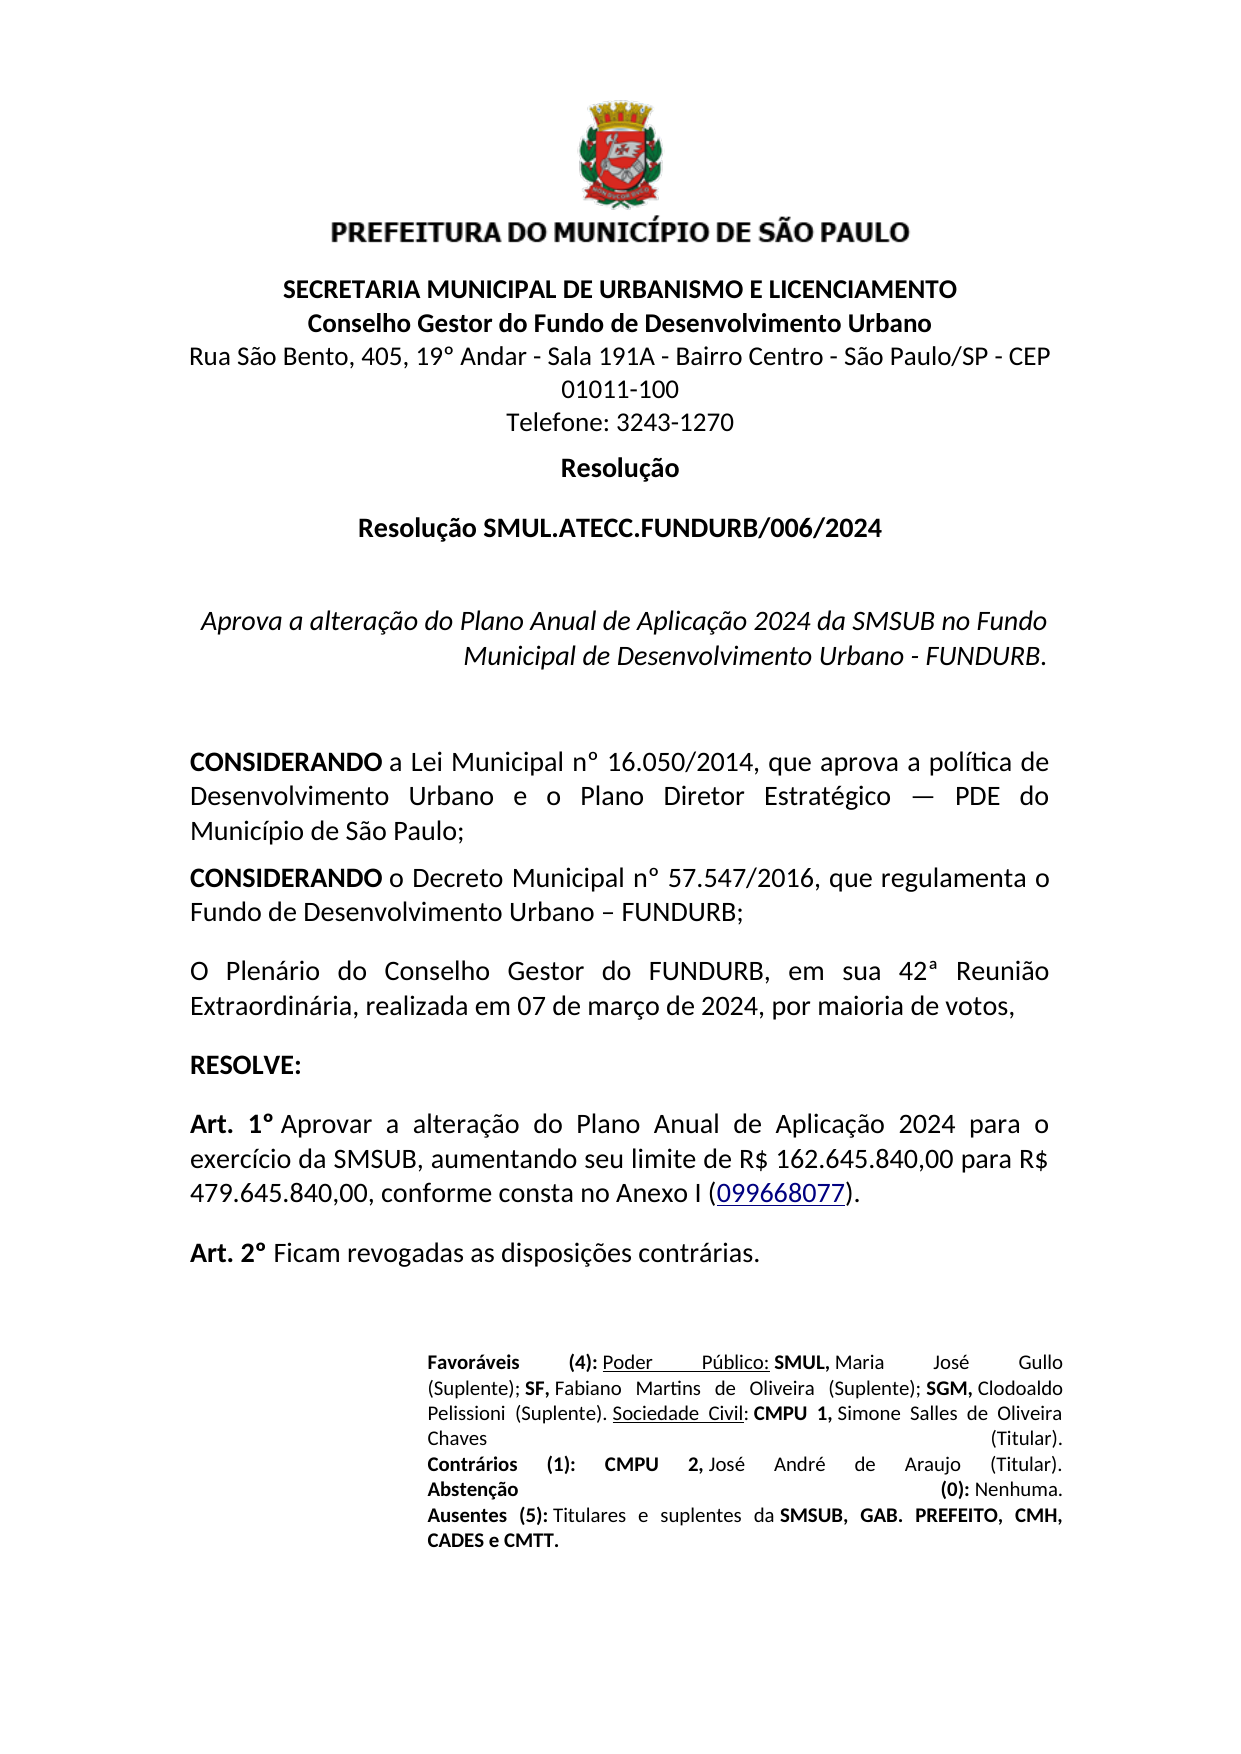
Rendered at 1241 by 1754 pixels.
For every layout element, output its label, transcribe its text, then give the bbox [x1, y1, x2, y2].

text O Plenário do Conselho Gestor do FUNDURB, em sua 42ª Reunião Extraordinária, realizada em 07 de março de 2024, por maioria de votos, [190, 953, 1051, 1022]
table_header [553, 1561, 656, 1663]
table_header [869, 1561, 1063, 1663]
text Resolução SMUL.ATECC.FUNDURB/006/2024 [190, 510, 1051, 578]
text Favoráveis (4): Poder Público: SMUL, Maria José Gullo (Suplente); SF, Fabiano Martins de Oliveira (Suplente); SGM, Clodoaldo Pelissioni (Suplente). Sociedade Civil: CMPU 1, Simone Salles de Oliveira Chaves (Titular). Contrários (1): CMPU 2, José André de Araujo (Titular). Abstenção (0): Nenhuma. Ausentes (5): Titulares e suplentes da SMSUB, GAB. PREFEITO, CMH, CADES e CMTT. [427, 1349, 1063, 1553]
text Rua São Bento, 405, 19º Andar - Sala 191A - Bairro Centro - São Paulo/SP - CEP 01011-100 [177, 339, 1063, 405]
table_header [440, 1561, 451, 1663]
text SECRETARIA MUNICIPAL DE URBANISMO E LICENCIAMENTO [177, 273, 1063, 306]
table_header [255, 1561, 284, 1663]
table_header [318, 1561, 376, 1663]
table_header [177, 1561, 252, 1663]
text Art. 2º Ficam revogadas as disposições contrárias. [190, 1235, 1051, 1269]
table_header [376, 1561, 440, 1663]
text CONSIDERANDO o Decreto Municipal nº 57.547/2016, que regulamenta o Fundo de Desenvolvimento Urbano – FUNDURB; [190, 860, 1051, 928]
text Telefone: 3243-1270 [177, 405, 1063, 438]
table_header [284, 1561, 314, 1663]
table_header [451, 1561, 553, 1663]
text RESOLVE: [190, 1047, 1051, 1082]
table_header [674, 1561, 868, 1663]
table_header [656, 1561, 674, 1663]
text Conselho Gestor do Fundo de Desenvolvimento Urbano [177, 306, 1063, 339]
text Aprova a alteração do Plano Anual de Aplicação 2024 da SMSUB no Fundo Municipal de Desenvolvimento Urbano - FUNDURB. [190, 603, 1051, 672]
text Art. 1º Aprovar a alteração do Plano Anual de Aplicação 2024 para o exercício da SMSUB, aumentando seu limite de R$ 162.645.840,00 para R$ 479.645.840,00, conforme consta no Anexo I (099668077). [190, 1107, 1051, 1210]
text Resolução [190, 450, 1051, 485]
text CONSIDERANDO a Lei Municipal nº 16.050/2014, que aprova a política de Desenvolvimento Urbano e o Plano Diretor Estratégico — PDE do Município de São Paulo; [190, 744, 1051, 847]
